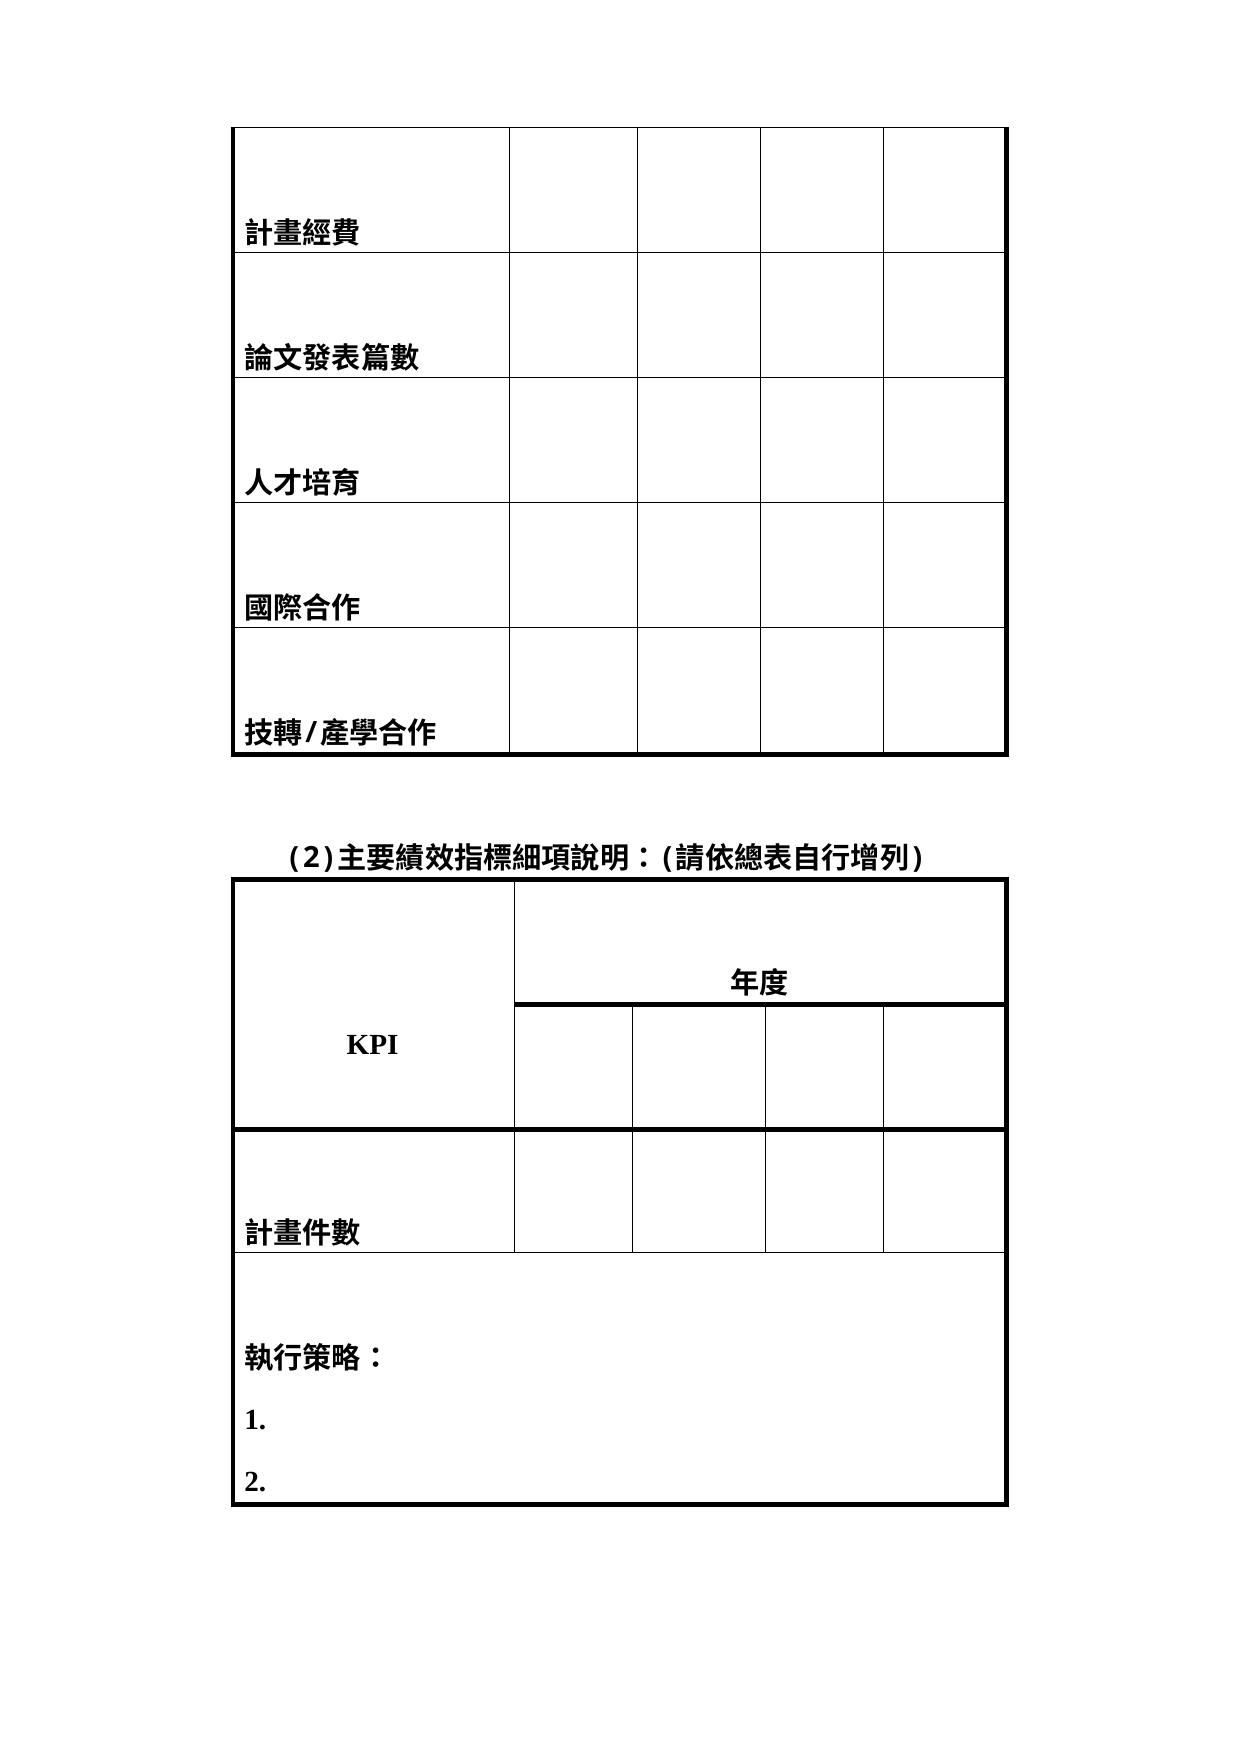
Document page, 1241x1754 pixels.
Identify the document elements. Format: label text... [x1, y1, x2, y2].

table_cell [638, 378, 760, 502]
table_cell [515, 1007, 632, 1127]
table_cell [638, 128, 760, 252]
table_cell [633, 1007, 765, 1127]
table_cell [761, 503, 883, 627]
table_cell [761, 128, 883, 252]
table_cell [638, 503, 760, 627]
table_cell [633, 1132, 765, 1252]
table_cell 計畫件數 [235, 1132, 514, 1252]
table_cell [638, 628, 760, 752]
table_cell [884, 1007, 1004, 1127]
table_header 年度 [515, 882, 1004, 1002]
table_cell [510, 128, 637, 252]
table_header KPI [235, 882, 514, 1127]
table_cell [761, 253, 883, 377]
table_cell 人才培育 [235, 378, 509, 502]
table_cell [884, 253, 1004, 377]
table_cell [761, 628, 883, 752]
table_cell [638, 253, 760, 377]
list 主要績效指標細項說明：(請依總表自行增列) [285, 814, 1122, 877]
table_cell [884, 128, 1004, 252]
table_cell [884, 378, 1004, 502]
table_cell [510, 378, 637, 502]
table_cell [515, 1132, 632, 1252]
table_cell 技轉/產學合作 [235, 628, 509, 752]
table_cell [766, 1007, 883, 1127]
table_cell 計畫經費 [235, 128, 509, 252]
table_cell 執行策略： 1. 2. [235, 1253, 1004, 1502]
table_cell 論文發表篇數 [235, 253, 509, 377]
table_cell [510, 253, 637, 377]
table_cell [510, 503, 637, 627]
table_cell [884, 628, 1004, 752]
table_cell 國際合作 [235, 503, 509, 627]
table_cell [761, 378, 883, 502]
table_cell [510, 628, 637, 752]
table_cell [884, 1132, 1004, 1252]
table_cell [884, 503, 1004, 627]
table_cell [766, 1132, 883, 1252]
